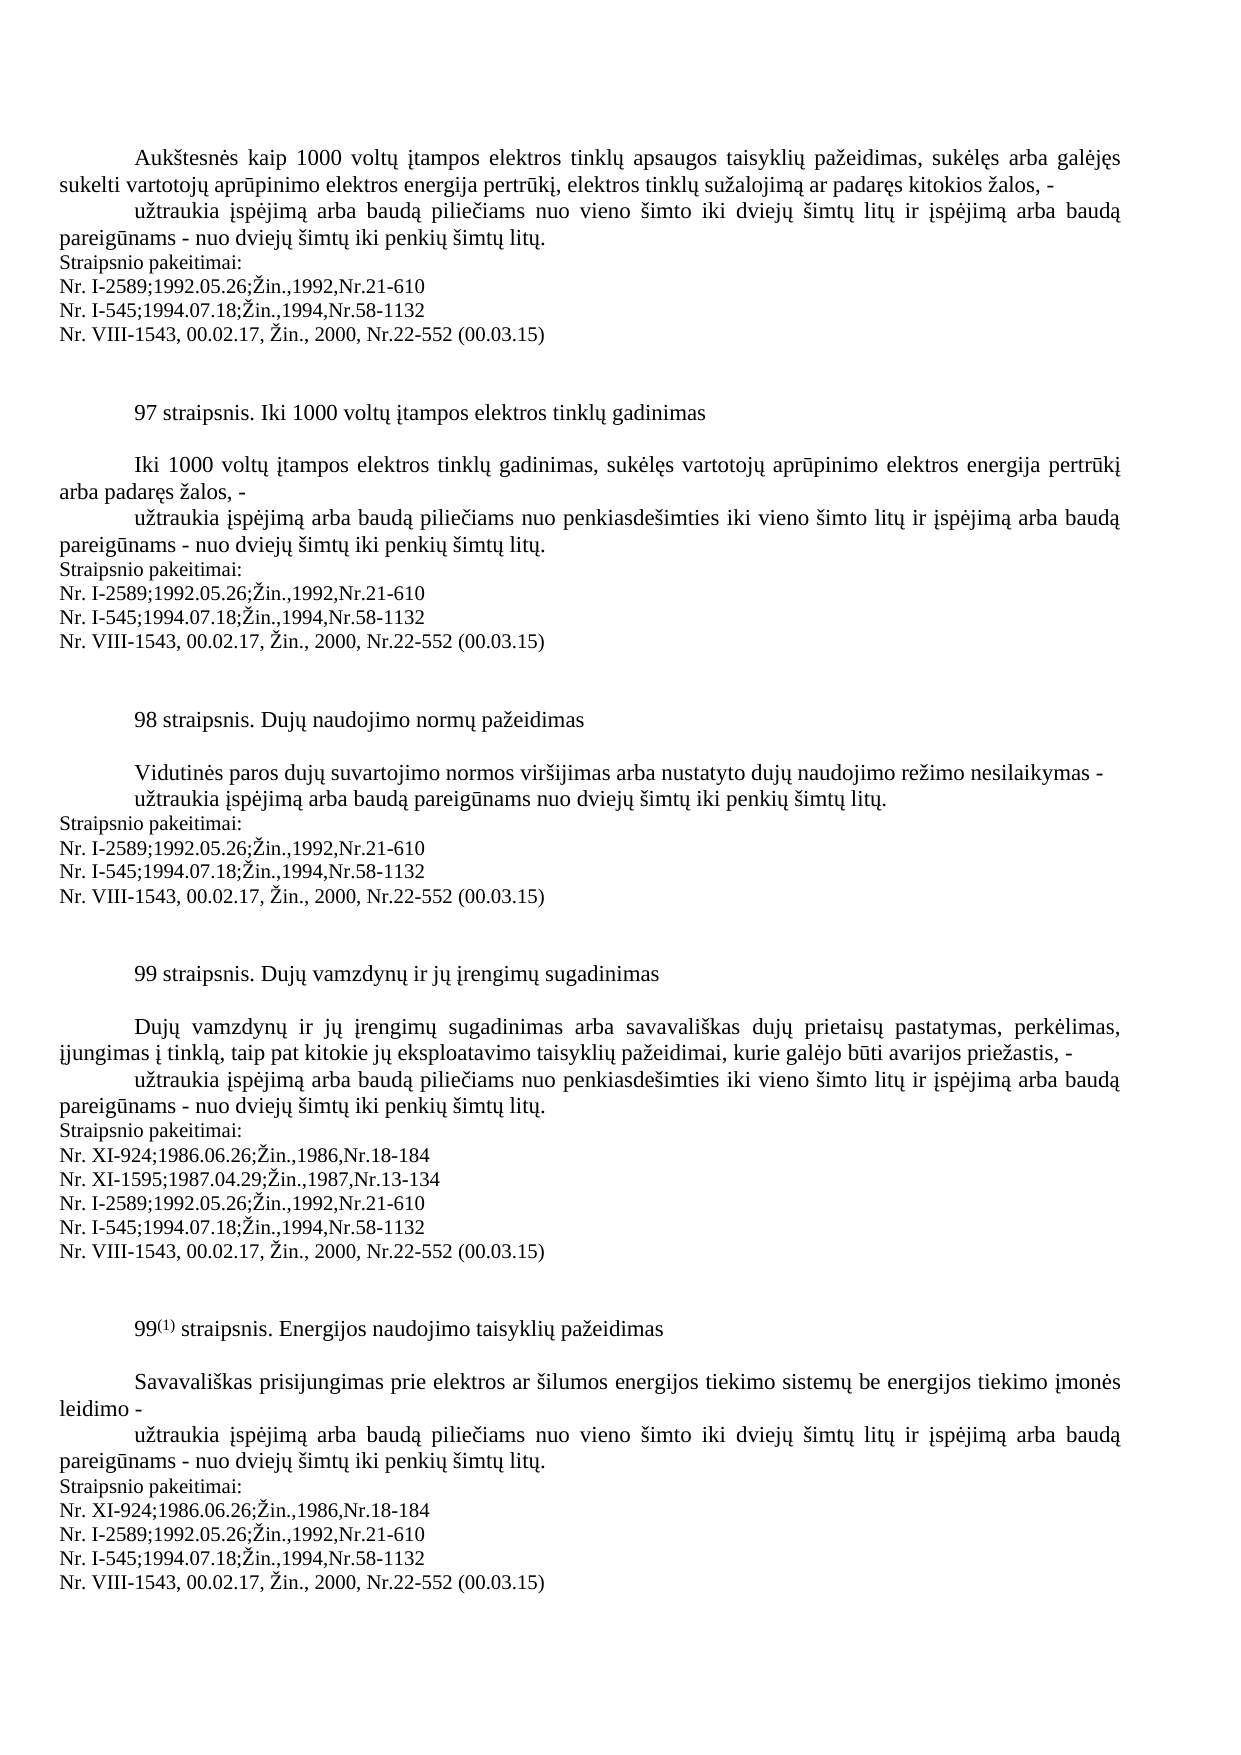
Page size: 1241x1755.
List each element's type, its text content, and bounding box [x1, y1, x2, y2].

text užtraukia įspėjimą arba baudą piliečiams nuo penkiasdešimties iki vieno šimto litų ir įspėjimą arba baudą pareigūnams - nuo dviejų šimtų iki penkių šimtų litų. [59, 1066, 1122, 1118]
text Nr. I-545;1994.07.18;Žin.,1994,Nr.58-1132 [59, 605, 1122, 629]
text Nr. I-2589;1992.05.26;Žin.,1992,Nr.21-610 [59, 1191, 1122, 1215]
text Nr. I-545;1994.07.18;Žin.,1994,Nr.58-1132 [59, 1546, 1122, 1570]
text Nr. XI-924;1986.06.26;Žin.,1986,Nr.18-184 [59, 1142, 1122, 1167]
text Aukštesnės kaip 1000 voltų įtampos elektros tinklų apsaugos taisyklių pažeidimas, sukėlęs arba galėjęs sukelti vartotojų aprūpinimo elektros energija pertrūkį, elektros tinklų sužalojimą ar padaręs kitokios žalos, - [59, 144, 1122, 197]
text Straipsnio pakeitimai: [59, 1118, 1122, 1142]
text Nr. I-545;1994.07.18;Žin.,1994,Nr.58-1132 [59, 859, 1122, 883]
text Nr. VIII-1543, 00.02.17, Žin., 2000, Nr.22-552 (00.03.15) [59, 1239, 1122, 1263]
text Nr. VIII-1543, 00.02.17, Žin., 2000, Nr.22-552 (00.03.15) [59, 629, 1122, 653]
text Nr. VIII-1543, 00.02.17, Žin., 2000, Nr.22-552 (00.03.15) [59, 883, 1122, 908]
text 99(1) straipsnis. Energijos naudojimo taisyklių pažeidimas [59, 1316, 1122, 1342]
text Iki 1000 voltų įtampos elektros tinklų gadinimas, sukėlęs vartotojų aprūpinimo elektros energija pertrūkį arba padaręs žalos, - [59, 452, 1122, 504]
text Nr. I-2589;1992.05.26;Žin.,1992,Nr.21-610 [59, 581, 1122, 605]
text Straipsnio pakeitimai: [59, 811, 1122, 835]
text Savavališkas prisijungimas prie elektros ar šilumos energijos tiekimo sistemų be energijos tiekimo įmonės leidimo - [59, 1368, 1122, 1421]
text Nr. I-2589;1992.05.26;Žin.,1992,Nr.21-610 [59, 274, 1122, 298]
text užtraukia įspėjimą arba baudą piliečiams nuo penkiasdešimties iki vieno šimto litų ir įspėjimą arba baudą pareigūnams - nuo dviejų šimtų iki penkių šimtų litų. [59, 504, 1122, 557]
text užtraukia įspėjimą arba baudą piliečiams nuo vieno šimto iki dviejų šimtų litų ir įspėjimą arba baudą pareigūnams - nuo dviejų šimtų iki penkių šimtų litų. [59, 197, 1122, 250]
text Dujų vamzdynų ir jų įrengimų sugadinimas arba savavališkas dujų prietaisų pastatymas, perkėlimas, įjungimas į tinklą, taip pat kitokie jų eksploatavimo taisyklių pažeidimai, kurie galėjo būti avarijos priežastis, - [59, 1013, 1122, 1066]
text Nr. I-545;1994.07.18;Žin.,1994,Nr.58-1132 [59, 298, 1122, 322]
text 98 straipsnis. Dujų naudojimo normų pažeidimas [59, 706, 1122, 732]
text Nr. I-545;1994.07.18;Žin.,1994,Nr.58-1132 [59, 1215, 1122, 1239]
text užtraukia įspėjimą arba baudą piliečiams nuo vieno šimto iki dviejų šimtų litų ir įspėjimą arba baudą pareigūnams - nuo dviejų šimtų iki penkių šimtų litų. [59, 1421, 1122, 1474]
text 99 straipsnis. Dujų vamzdynų ir jų įrengimų sugadinimas [59, 960, 1122, 987]
text Vidutinės paros dujų suvartojimo normos viršijimas arba nustatyto dujų naudojimo režimo nesilaikymas - [59, 759, 1122, 785]
text Straipsnio pakeitimai: [59, 1474, 1122, 1498]
text Nr. VIII-1543, 00.02.17, Žin., 2000, Nr.22-552 (00.03.15) [59, 322, 1122, 346]
text Nr. XI-1595;1987.04.29;Žin.,1987,Nr.13-134 [59, 1167, 1122, 1191]
text Nr. I-2589;1992.05.26;Žin.,1992,Nr.21-610 [59, 835, 1122, 859]
text Nr. VIII-1543, 00.02.17, Žin., 2000, Nr.22-552 (00.03.15) [59, 1570, 1122, 1594]
text užtraukia įspėjimą arba baudą pareigūnams nuo dviejų šimtų iki penkių šimtų litų. [59, 785, 1122, 811]
text Straipsnio pakeitimai: [59, 557, 1122, 581]
text Nr. I-2589;1992.05.26;Žin.,1992,Nr.21-610 [59, 1522, 1122, 1546]
text 97 straipsnis. Iki 1000 voltų įtampos elektros tinklų gadinimas [59, 399, 1122, 425]
text Straipsnio pakeitimai: [59, 250, 1122, 274]
text Nr. XI-924;1986.06.26;Žin.,1986,Nr.18-184 [59, 1498, 1122, 1522]
